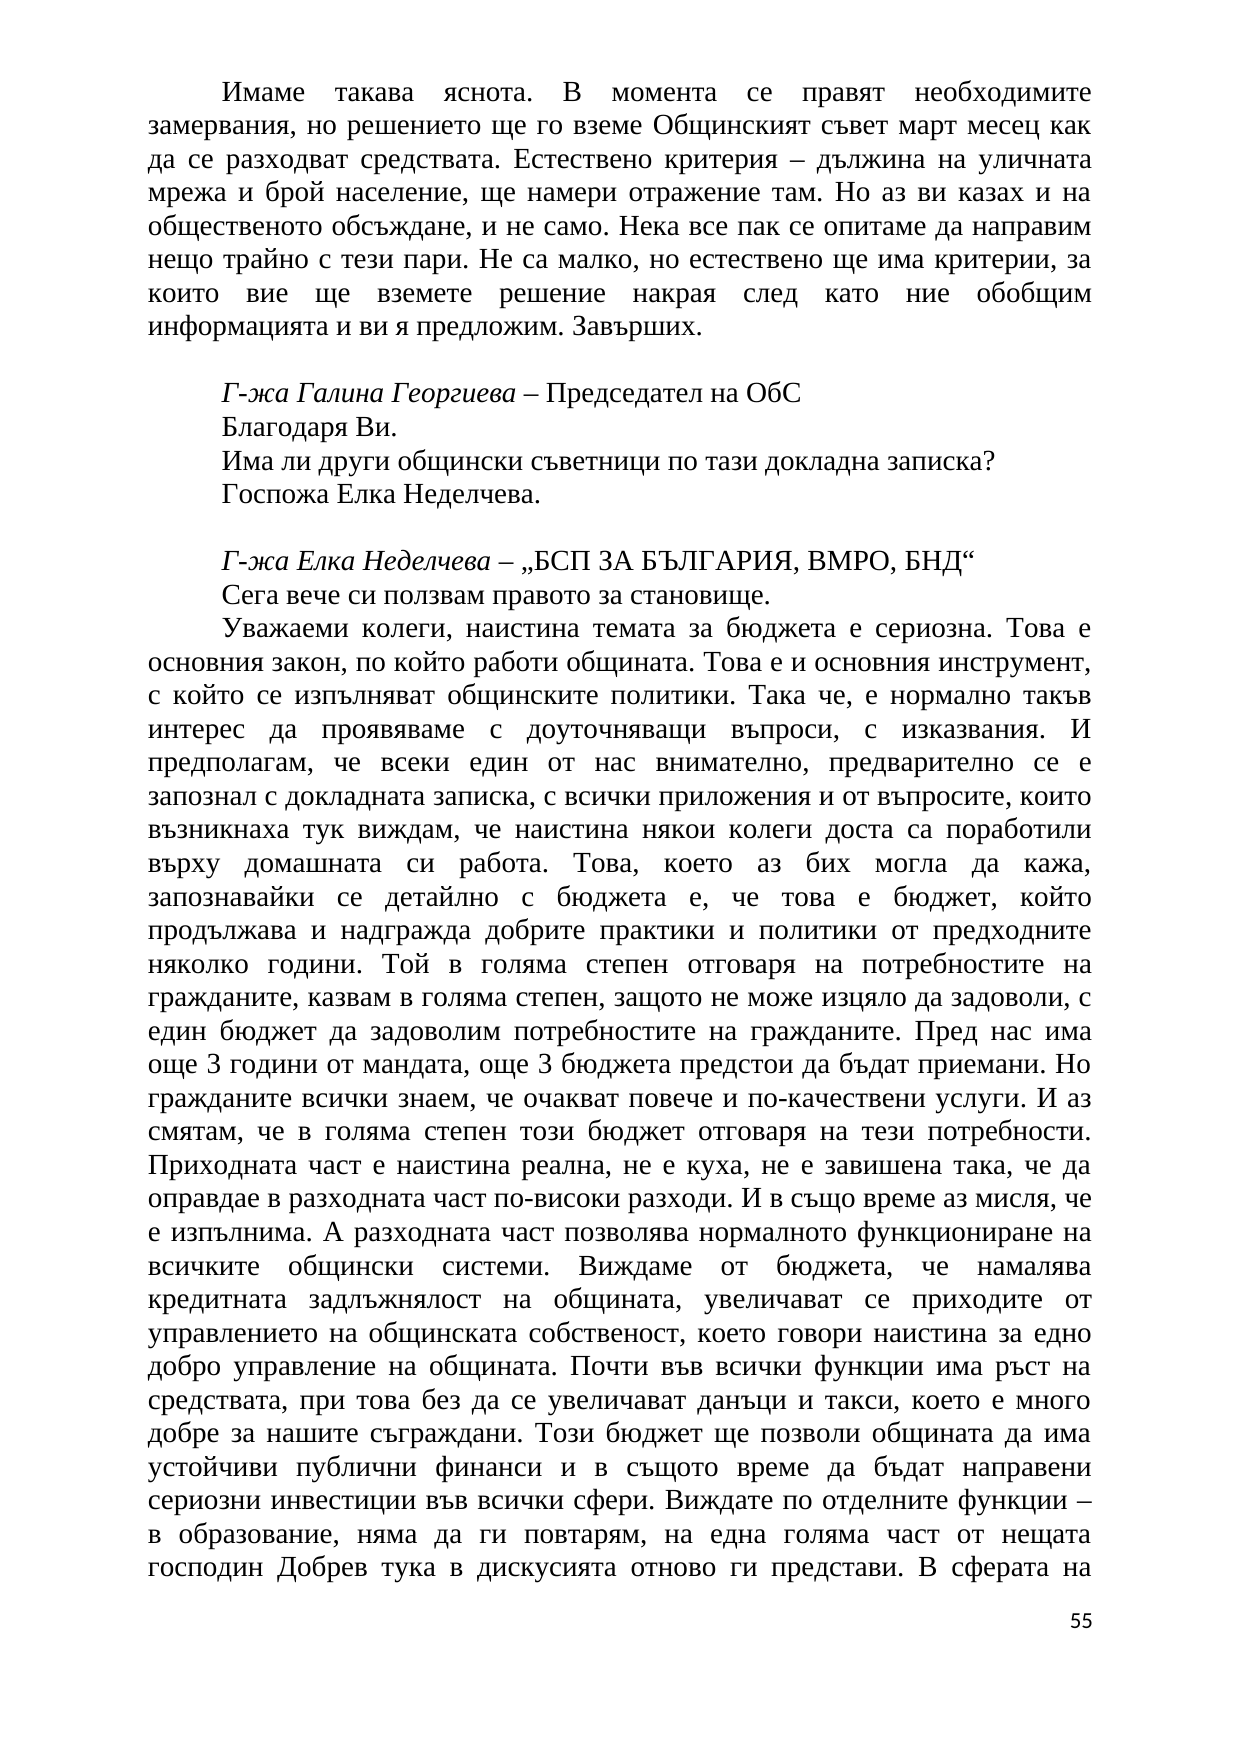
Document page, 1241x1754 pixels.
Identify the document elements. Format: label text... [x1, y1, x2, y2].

text Има ли други общински съветници по тази докладна записка? [148, 443, 1093, 476]
text Благодаря Ви. [148, 409, 1093, 443]
text Г-жа Галина Георгиева – Председател на ОбС [148, 376, 1093, 409]
text Г-жа Елка Неделчева – „БСП ЗА БЪЛГАРИЯ, ВМРО, БНД“ [148, 543, 1093, 577]
text Сега вече си ползвам правото за становище. [148, 577, 1093, 610]
text Уважаеми колеги, наистина темата за бюджета е сериозна. Това е основния закон, по който работи общината. Това е и основния инструмент, с който се изпълняват общинските политики. Така че, е нормално такъв интерес да проявяваме с доуточняващи въпроси, с изказвания. И предполагам, че всеки един от нас внимателно, предварително се е запознал с докладната записка, с всички приложения и от въпросите, които възникнаха тук виждам, че наистина някои колеги доста са поработили върху домашната си работа. Това, което аз бих могла да кажа, запознавайки се детайлно с бюджета е, че това е бюджет, който продължава и надгражда добрите практики и политики от предходните няколко години. Той в голяма степен отговаря на потребностите на гражданите, казвам в голяма степен, защото не може изцяло да задоволи, с един бюджет да задоволим потребностите на гражданите. Пред нас има още 3 години от мандата, още 3 бюджета предстои да бъдат приемани. Но гражданите всички знаем, че очакват повече и по-качествени услуги. И аз смятам, че в голяма степен този бюджет отговаря на тези потребности. Приходната част е наистина реална, не е куха, не е завишена така, че да оправдае в разходната част по-високи разходи. И в също време аз мисля, че е изпълнима. А разходната част позволява нормалното функциониране на всичките общински системи. Виждаме от бюджета, че намалява кредитната задлъжнялост на общината, увеличават се приходите от управлението на общинската собственост, което говори наистина за едно добро управление на общината. Почти във всички функции има ръст на средствата, при това без да се увеличават данъци и такси, което е много добре за нашите съграждани. Този бюджет ще позволи общината да има устойчиви публични финанси и в същото време да бъдат направени сериозни инвестиции във всички сфери. Виждате по отделните функции – в образование, няма да ги повтарям, на една голяма част от нещата господин Добрев тука в дискусията отново ги представи. В сферата на [148, 610, 1093, 1583]
text Госпожа Елка Неделчева. [148, 476, 1093, 510]
text Имаме такава яснота. В момента се правят необходимите замервания, но решението ще го вземе Общинският съвет март месец как да се разходват средствата. Естествено критерия – дължина на уличната мрежа и брой население, ще намери отражение там. Но аз ви казах и на общественото обсъждане, и не само. Нека все пак се опитаме да направим нещо трайно с тези пари. Не са малко, но естествено ще има критерии, за които вие ще вземете решение накрая след като ние обобщим информацията и ви я предложим. Завърших. [148, 74, 1093, 342]
